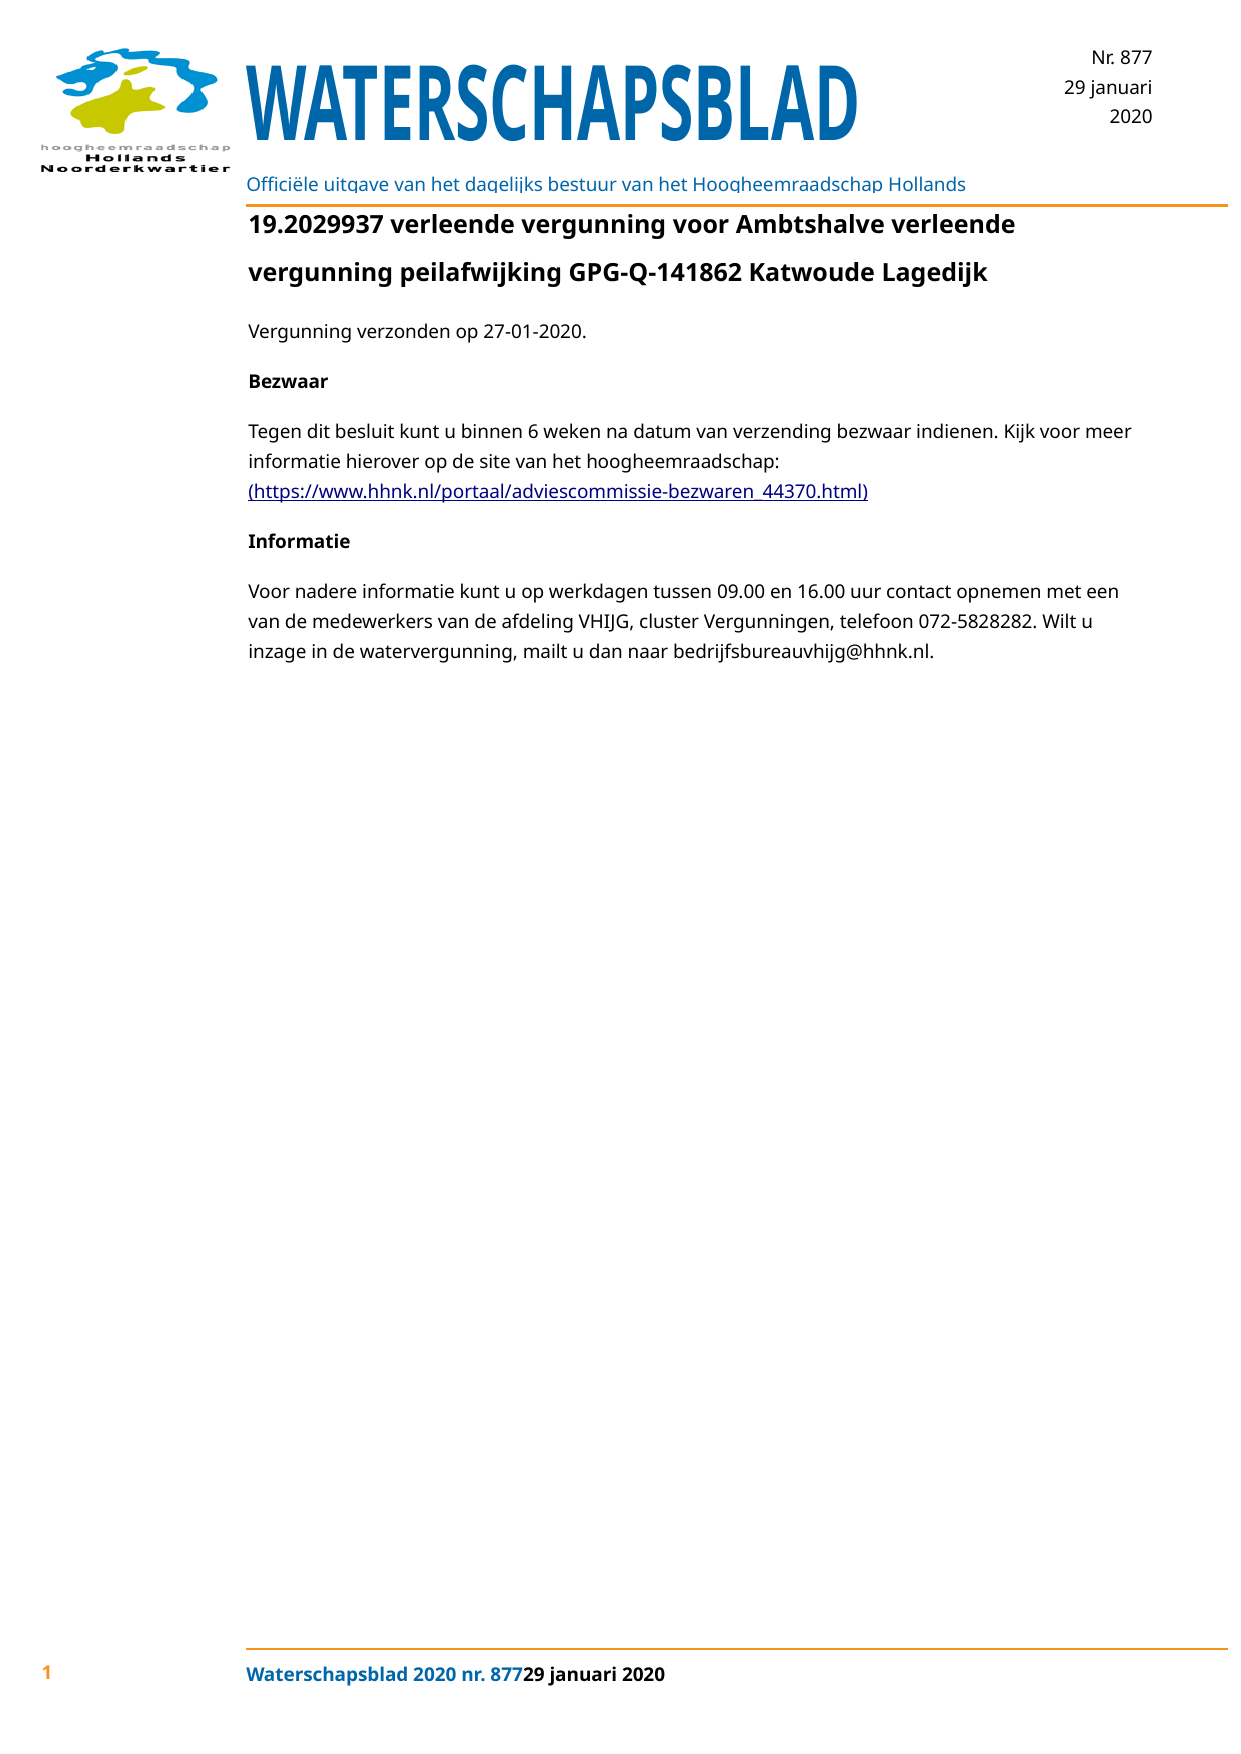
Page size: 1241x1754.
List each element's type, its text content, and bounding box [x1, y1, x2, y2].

text Tegen dit besluit kunt u binnen 6 weken na datum van verzending bezwaar indienen. Kijk voor meer informatie hierover op de site van het hoogheemraadschap: (https://www.hhnk.nl/portaal/adviescommissie-bezwaren_44370.html) [248, 419, 1152, 504]
text Bezwaar [248, 368, 1152, 394]
text Vergunning verzonden op 27-01-2020. [248, 318, 1152, 344]
text 19.2029937 verleende vergunning voor Ambtshalve verleende vergunning peilafwijking GPG-Q-141862 Katwoude Lagedijk [248, 207, 1152, 288]
text Voor nadere informatie kunt u op werkdagen tussen 09.00 en 16.00 uur contact opnemen met een van de medewerkers van de afdeling VHIJG, cluster Vergunningen, telefoon 072-5828282. Wilt u inzage in de watervergunning, mailt u dan naar bedrijfsbureauvhijg@hhnk.nl. [248, 579, 1152, 664]
text Informatie [248, 528, 1152, 554]
picture [41, 47, 231, 172]
